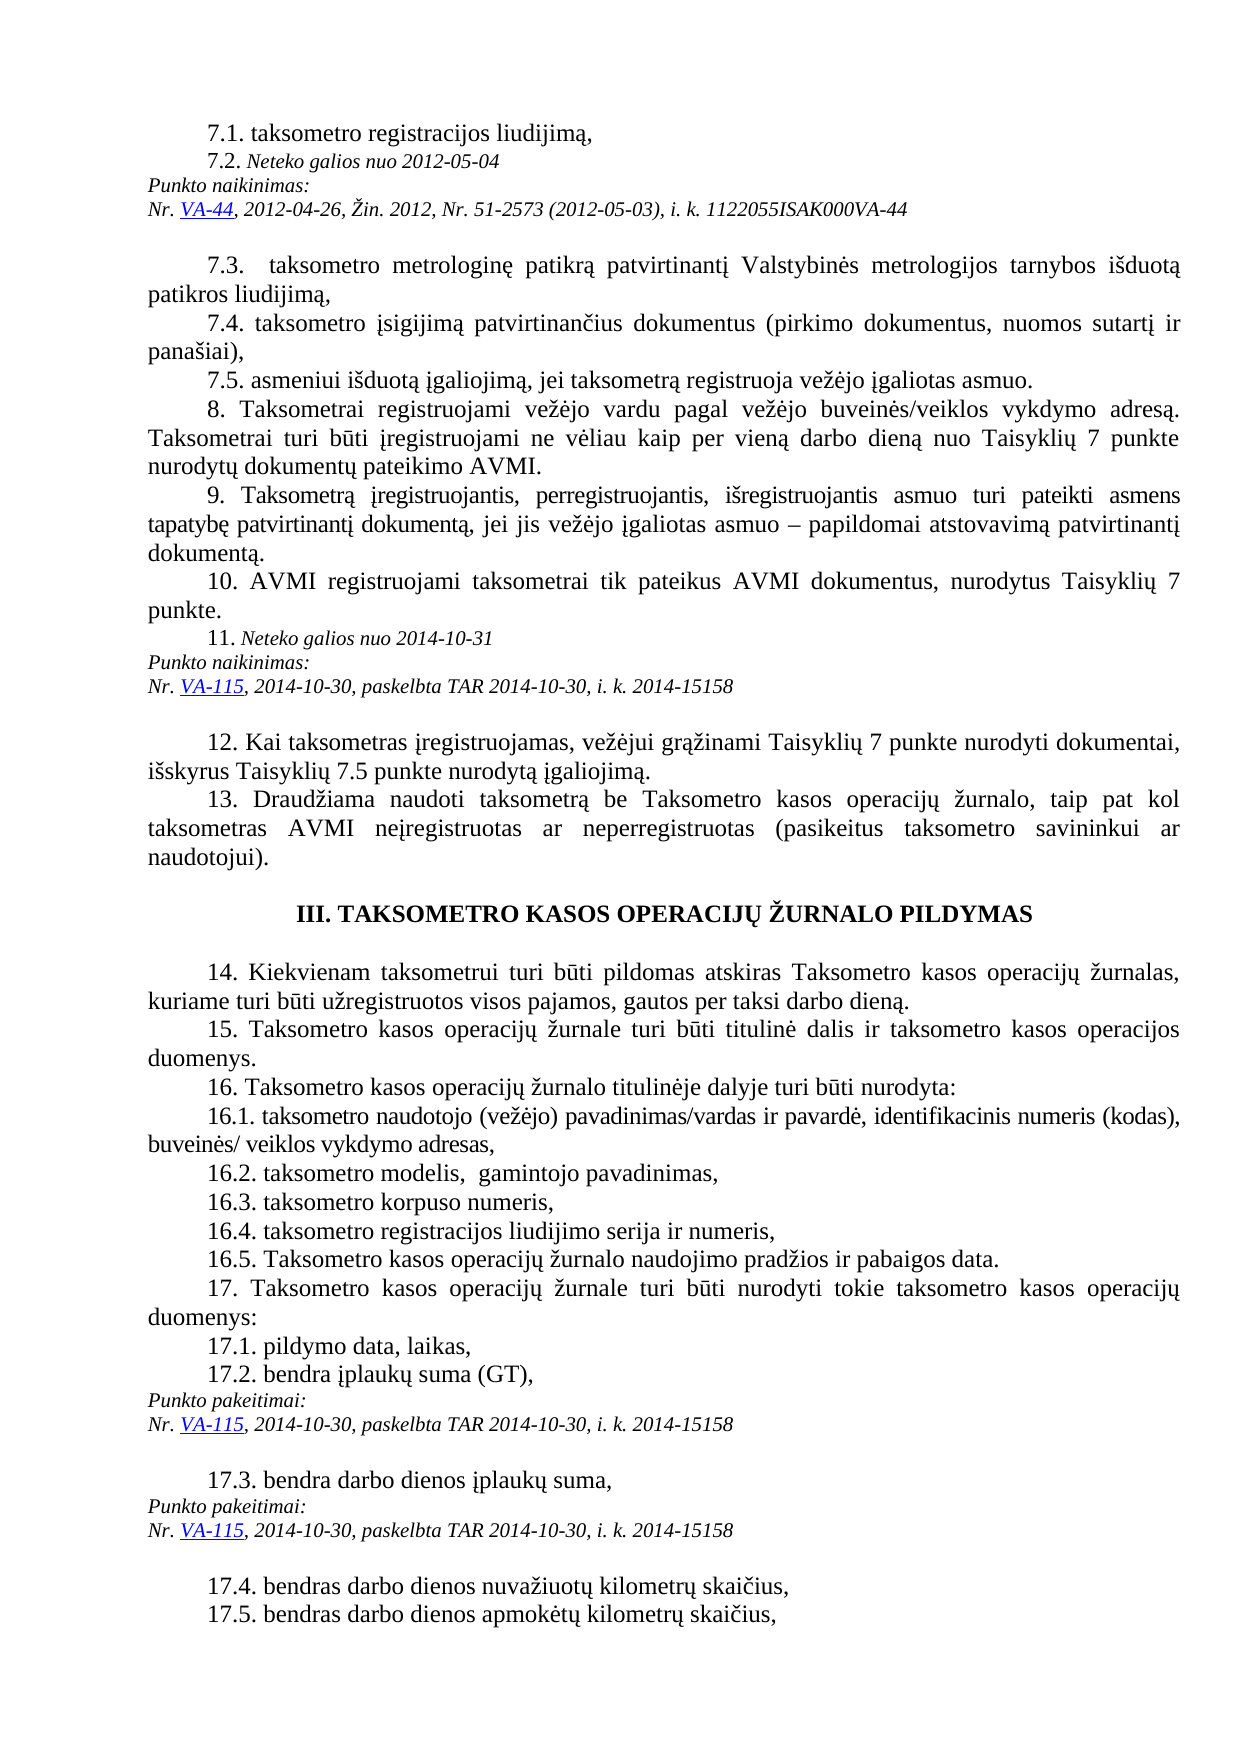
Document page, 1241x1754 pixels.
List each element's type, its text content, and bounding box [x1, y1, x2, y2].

text 16.1. taksometro naudotojo (vežėjo) pavadinimas/vardas ir pavardė, identifikacinis numeris (kodas), buveinės/ veiklos vykdymo adresas, [148, 1101, 1181, 1158]
text 7.3. taksometro metrologinę patikrą patvirtinantį Valstybinės metrologijos tarnybos išduotą patikros liudijimą, [148, 250, 1181, 308]
text III. TAKSOMETRO KASOS OPERACIJŲ ŽURNALo PILDYMAS [148, 899, 1181, 928]
text 7.2. Neteko galios nuo 2012-05-04 [148, 147, 1181, 173]
text 11. Neteko galios nuo 2014-10-31 [148, 624, 1181, 650]
text 14. Kiekvienam taksometrui turi būti pildomas atskiras Taksometro kasos operacijų žurnalas, kuriame turi būti užregistruotos visos pajamos, gautos per taksi darbo dieną. [148, 957, 1181, 1014]
text Nr. VA-115, 2014-10-30, paskelbta TAR 2014-10-30, i. k. 2014-15158 [148, 1412, 1181, 1436]
text Punkto naikinimas: [148, 650, 1181, 674]
text 9. Taksometrą įregistruojantis, perregistruojantis, išregistruojantis asmuo turi pateikti asmens tapatybę patvirtinantį dokumentą, jei jis vežėjo įgaliotas asmuo – papildomai atstovavimą patvirtinantį dokumentą. [148, 480, 1181, 566]
text 16.4. taksometro registracijos liudijimo serija ir numeris, [148, 1216, 1181, 1244]
text Punkto naikinimas: [148, 173, 1181, 197]
text 17.4. bendras darbo dienos nuvažiuotų kilometrų skaičius, [148, 1571, 1181, 1599]
text 16. Taksometro kasos operacijų žurnalo titulinėje dalyje turi būti nurodyta: [148, 1072, 1181, 1101]
text 17.5. bendras darbo dienos apmokėtų kilometrų skaičius, [148, 1599, 1181, 1628]
text 7.5. asmeniui išduotą įgaliojimą, jei taksometrą registruoja vežėjo įgaliotas asmuo. [148, 365, 1181, 394]
text Nr. VA-115, 2014-10-30, paskelbta TAR 2014-10-30, i. k. 2014-15158 [148, 1518, 1181, 1542]
text 15. Taksometro kasos operacijų žurnale turi būti titulinė dalis ir taksometro kasos operacijos duomenys. [148, 1014, 1181, 1072]
text Punkto pakeitimai: [148, 1494, 1181, 1518]
text 16.3. taksometro korpuso numeris, [148, 1187, 1181, 1216]
text Nr. VA-44, 2012-04-26, Žin. 2012, Nr. 51-2573 (2012-05-03), i. k. 1122055ISAK000VA-44 [148, 197, 1181, 221]
text 7.4. taksometro įsigijimą patvirtinančius dokumentus (pirkimo dokumentus, nuomos sutartį ir panašiai), [148, 308, 1181, 365]
text 7.1. taksometro registracijos liudijimą, [148, 118, 1181, 147]
text 16.5. Taksometro kasos operacijų žurnalo naudojimo pradžios ir pabaigos data. [148, 1244, 1181, 1273]
text 17. Taksometro kasos operacijų žurnale turi būti nurodyti tokie taksometro kasos operacijų duomenys: [148, 1273, 1181, 1331]
text 8. Taksometrai registruojami vežėjo vardu pagal vežėjo buveinės/veiklos vykdymo adresą. Taksometrai turi būti įregistruojami ne vėliau kaip per vieną darbo dieną nuo Taisyklių 7 punkte nurodytų dokumentų pateikimo AVMI. [148, 394, 1181, 480]
text 12. Kai taksometras įregistruojamas, vežėjui grąžinami Taisyklių 7 punkte nurodyti dokumentai, išskyrus Taisyklių 7.5 punkte nurodytą įgaliojimą. [148, 727, 1181, 784]
text Nr. VA-115, 2014-10-30, paskelbta TAR 2014-10-30, i. k. 2014-15158 [148, 674, 1181, 698]
text 17.3. bendra darbo dienos įplaukų suma, [148, 1465, 1181, 1494]
text 13. Draudžiama naudoti taksometrą be Taksometro kasos operacijų žurnalo, taip pat kol taksometras AVMI neįregistruotas ar neperregistruotas (pasikeitus taksometro savininkui ar naudotojui). [148, 784, 1181, 871]
text 17.2. bendra įplaukų suma (GT), [148, 1359, 1181, 1388]
text 17.1. pildymo data, laikas, [148, 1331, 1181, 1359]
text 16.2. taksometro modelis, gamintojo pavadinimas, [148, 1158, 1181, 1187]
text 10. AVMI registruojami taksometrai tik pateikus AVMI dokumentus, nurodytus Taisyklių 7 punkte. [148, 566, 1181, 624]
text Punkto pakeitimai: [148, 1388, 1181, 1412]
